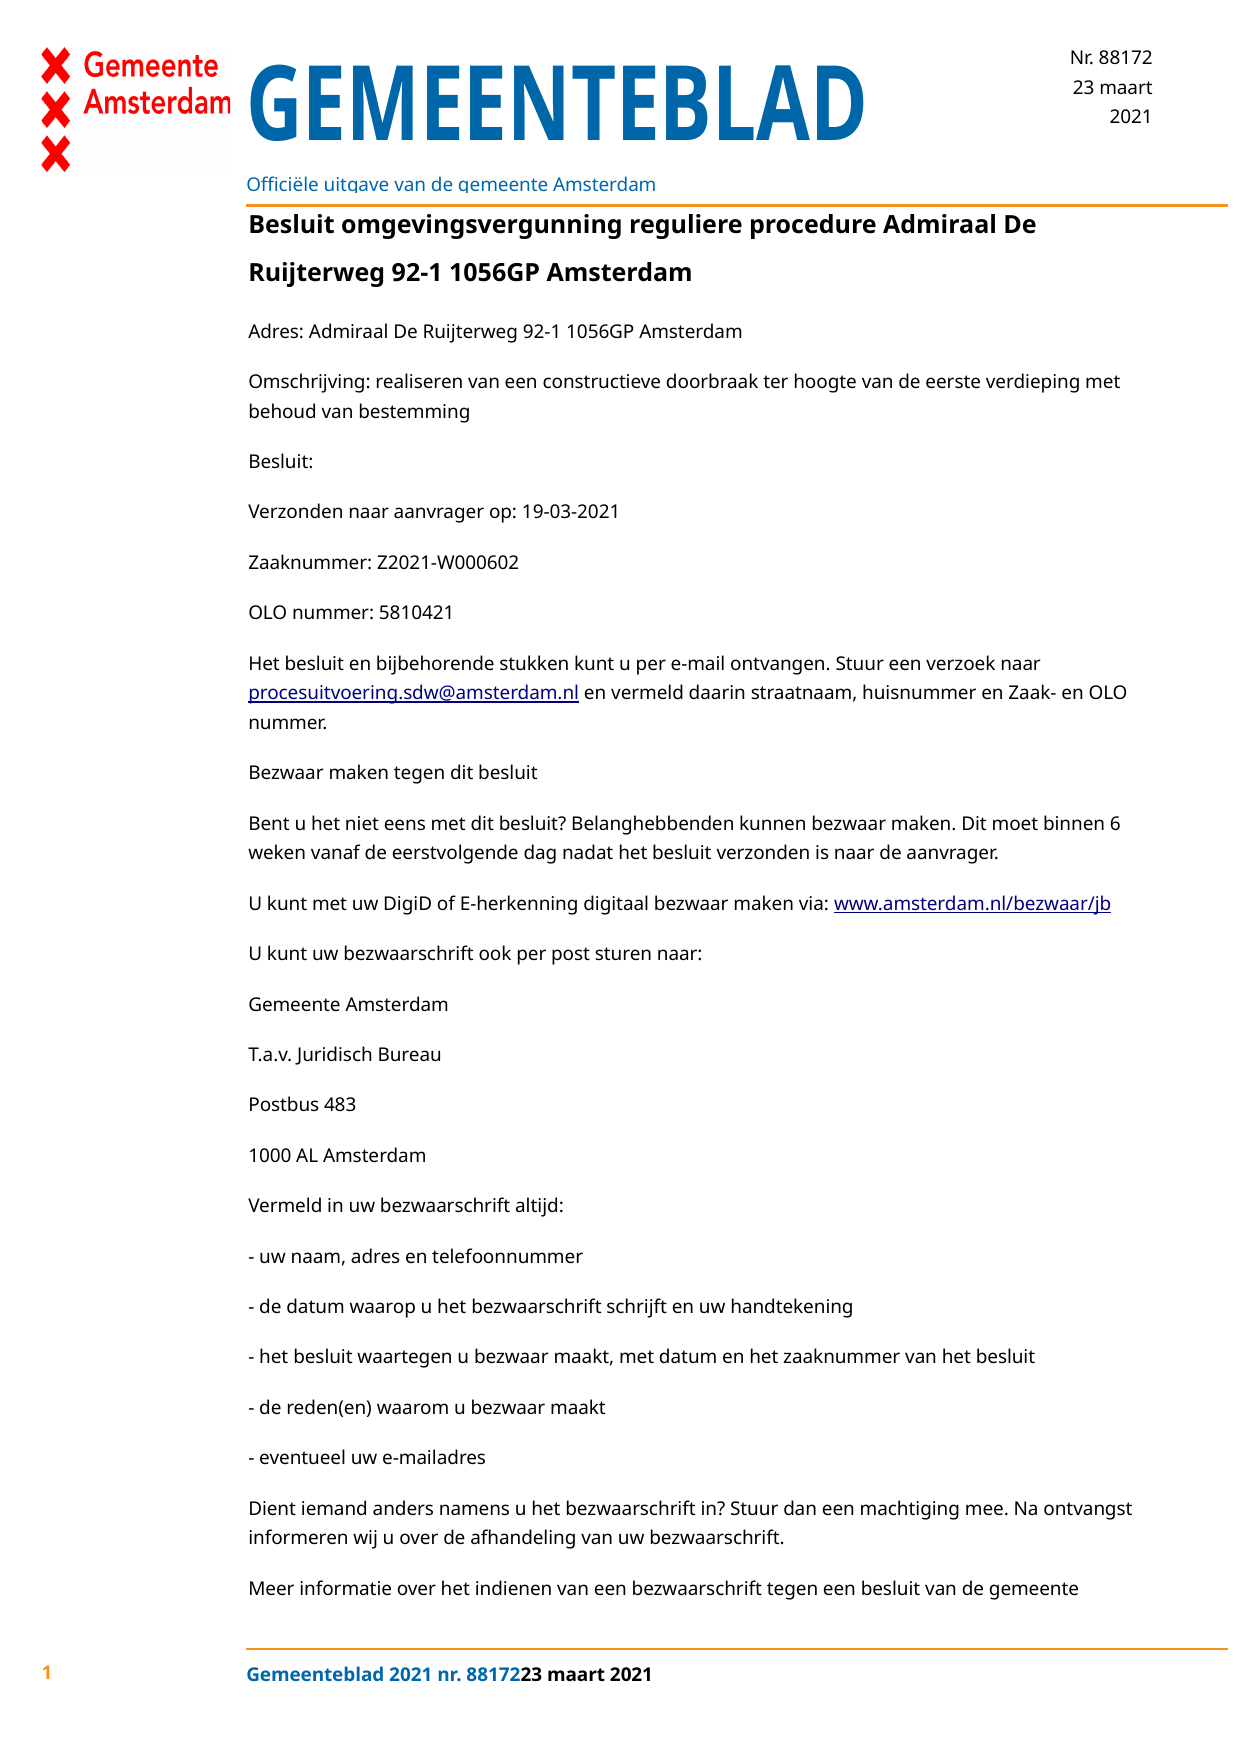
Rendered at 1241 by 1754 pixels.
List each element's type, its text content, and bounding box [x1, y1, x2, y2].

text Zaaknummer: Z2021-W000602 [248, 549, 1152, 575]
text Meer informatie over het indienen van een bezwaarschrift tegen een besluit van de gemeente [248, 1575, 1152, 1601]
text Omschrijving: realiseren van een constructieve doorbraak ter hoogte van de eerste verdieping met behoud van bestemming [248, 368, 1152, 424]
text - het besluit waartegen u bezwaar maakt, met datum en het zaaknummer van het besluit [248, 1344, 1152, 1369]
text OLO nummer: 5810421 [248, 599, 1152, 625]
text Bezwaar maken tegen dit besluit [248, 759, 1152, 785]
text - uw naam, adres en telefoonnummer [248, 1243, 1152, 1269]
text Besluit omgevingsvergunning reguliere procedure Admiraal De Ruijterweg 92-1 1056GP Amsterdam [248, 207, 1152, 288]
text Adres: Admiraal De Ruijterweg 92-1 1056GP Amsterdam [248, 318, 1152, 344]
text - eventueel uw e-mailadres [248, 1444, 1152, 1470]
picture [41, 47, 231, 172]
text 1000 AL Amsterdam [248, 1142, 1152, 1168]
text T.a.v. Juridisch Bureau [248, 1041, 1152, 1067]
text Verzonden naar aanvrager op: 19-03-2021 [248, 499, 1152, 524]
text Het besluit en bijbehorende stukken kunt u per e-mail ontvangen. Stuur een verzoek naar procesuitvoering.sdw@amsterdam.nl en vermeld daarin straatnaam, huisnummer en Zaak- en OLO nummer. [248, 650, 1152, 735]
text Bent u het niet eens met dit besluit? Belanghebbenden kunnen bezwaar maken. Dit moet binnen 6 weken vanaf de eerstvolgende dag nadat het besluit verzonden is naar de aanvrager. [248, 810, 1152, 865]
text Gemeente Amsterdam [248, 991, 1152, 1017]
text - de reden(en) waarom u bezwaar maakt [248, 1394, 1152, 1420]
text U kunt uw bezwaarschrift ook per post sturen naar: [248, 940, 1152, 966]
text Vermeld in uw bezwaarschrift altijd: [248, 1192, 1152, 1218]
text Postbus 483 [248, 1092, 1152, 1117]
text Dient iemand anders namens u het bezwaarschrift in? Stuur dan een machtiging mee. Na ontvangst informeren wij u over de afhandeling van uw bezwaarschrift. [248, 1495, 1152, 1550]
text Besluit: [248, 448, 1152, 474]
text - de datum waarop u het bezwaarschrift schrijft en uw handtekening [248, 1293, 1152, 1319]
text U kunt met uw DigiD of E-herkenning digitaal bezwaar maken via: www.amsterdam.nl/bezwaar/jb [248, 890, 1152, 916]
